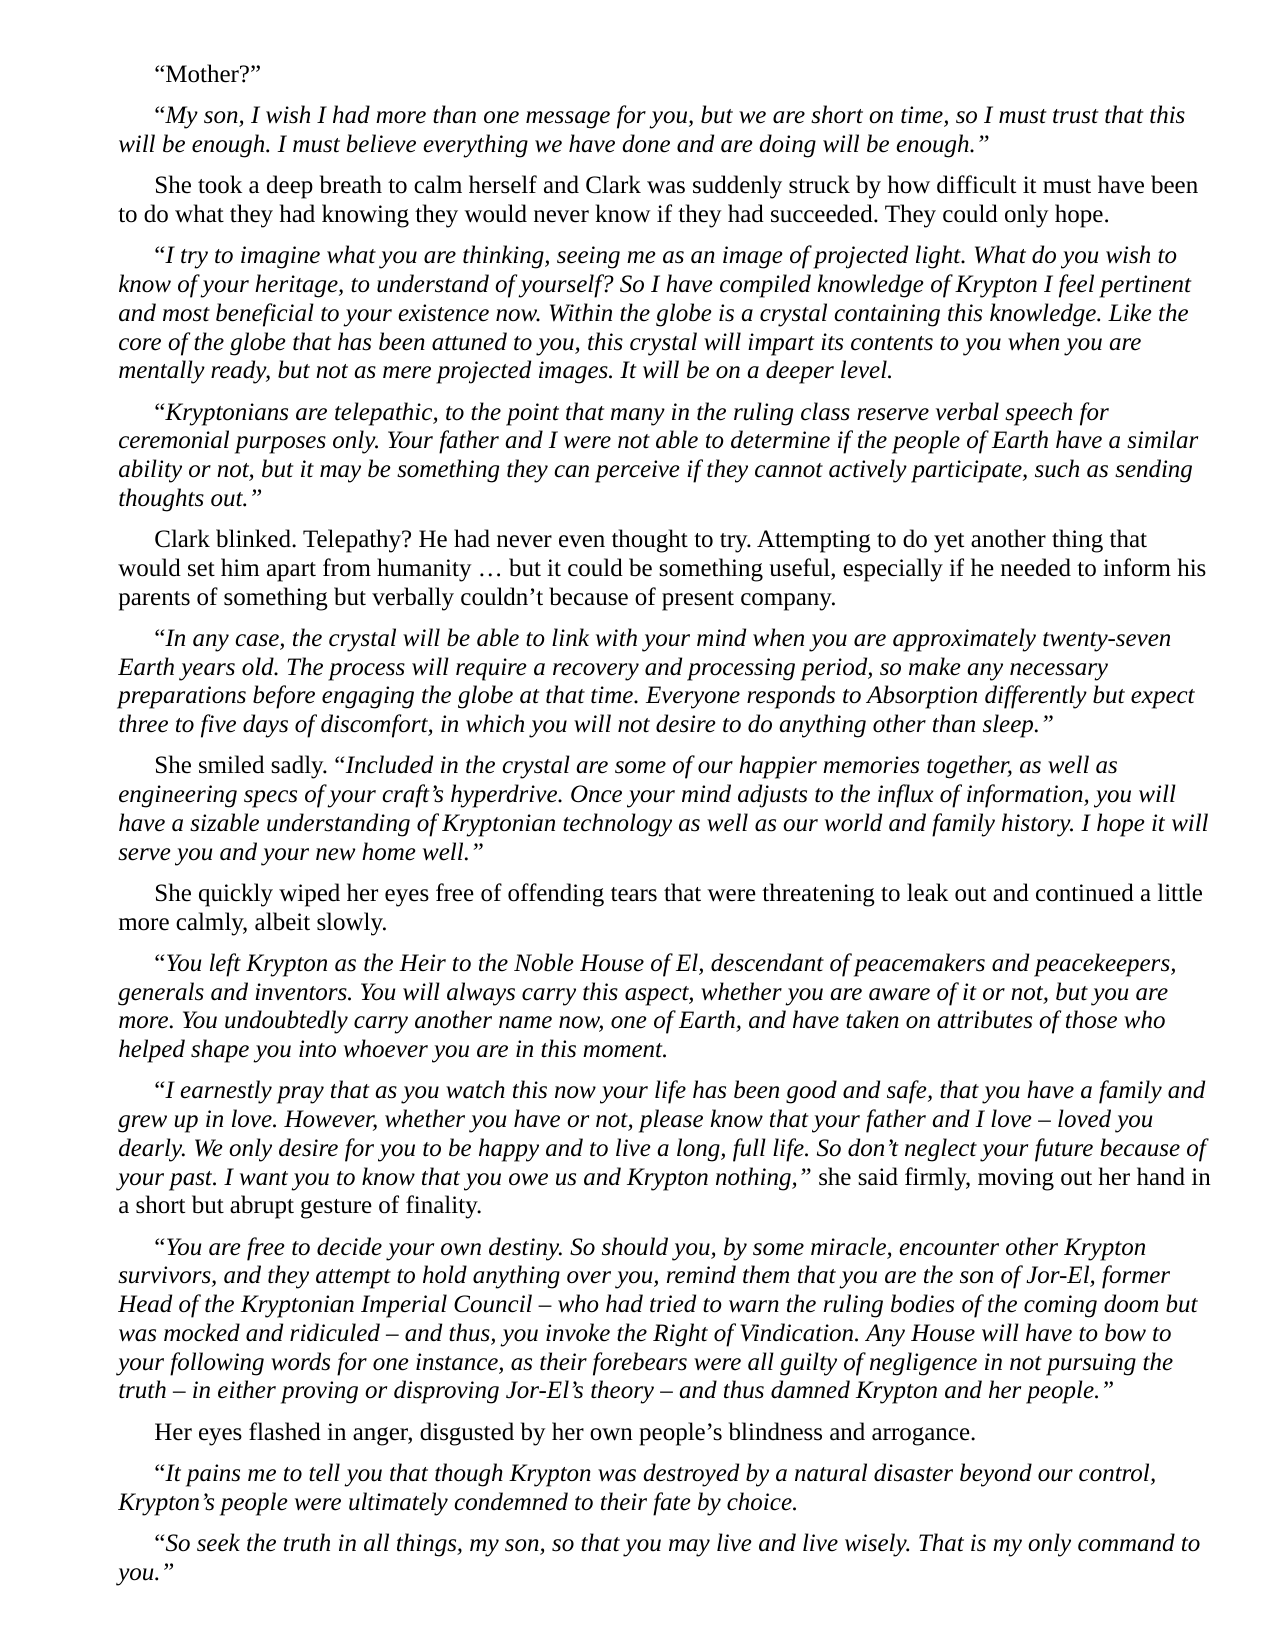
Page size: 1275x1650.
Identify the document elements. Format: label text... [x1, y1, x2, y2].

text She quickly wiped her eyes free of offending tears that were threatening to leak out and continued a little more calmly, albeit slowly. [118, 878, 1216, 935]
text “So seek the truth in all things, my son, so that you may live and live wisely. That is my only command to you.” [118, 1528, 1216, 1585]
text “You are free to decide your own destiny. So should you, by some miracle, encounter other Krypton survivors, and they attempt to hold anything over you, remind them that you are the son of Jor-El, former Head of the Kryptonian Imperial Council – who had tried to warn the ruling bodies of the coming doom but was mocked and ridiculed – and thus, you invoke the Right of Vindication. Any House will have to bow to your following words for one instance, as their forebears were all guilty of negligence in not pursuing the truth – in either proving or disproving Jor-El’s theory – and thus damned Krypton and her people.” [118, 1232, 1216, 1404]
text “I earnestly pray that as you watch this now your life has been good and safe, that you have a family and grew up in love. However, whether you have or not, please know that your father and I love – loved you dearly. We only desire for you to be happy and to live a long, full life. So don’t neglect your future because of your past. I want you to know that you owe us and Krypton nothing,” she said firmly, moving out her hand in a short but abrupt gesture of finality. [118, 1075, 1216, 1219]
text “It pains me to tell you that though Krypton was destroyed by a natural disaster beyond our control, Krypton’s people were ultimately condemned to their fate by choice. [118, 1458, 1216, 1515]
text “In any case, the crystal will be able to link with your mind when you are approximately twenty-seven Earth years old. The process will require a recovery and processing period, so make any necessary preparations before engaging the globe at that time. Everyone responds to Absorption differently but expect three to five days of discomfort, in which you will not desire to do anything other than sleep.” [118, 623, 1216, 738]
text “You left Krypton as the Heir to the Noble House of El, descendant of peacemakers and peacekeepers, generals and inventors. You will always carry this aspect, whether you are aware of it or not, but you are more. You undoubtedly carry another name now, one of Earth, and have taken on attributes of those who helped shape you into whoever you are in this moment. [118, 948, 1216, 1063]
text She smiled sadly. “Included in the crystal are some of our happier memories together, as well as engineering specs of your craft’s hyperdrive. Once your mind adjusts to the influx of information, you will have a sizable understanding of Kryptonian technology as well as our world and family history. I hope it will serve you and your new home well.” [118, 750, 1216, 865]
text “I try to imagine what you are thinking, seeing me as an image of projected light. What do you wish to know of your heritage, to understand of yourself? So I have compiled knowledge of Krypton I feel pertinent and most beneficial to your existence now. Within the globe is a crystal containing this knowledge. Like the core of the globe that has been attuned to you, this crystal will impart its contents to you when you are mentally ready, but not as mere projected images. It will be on a deeper level. [118, 240, 1216, 384]
text She took a deep breath to calm herself and Clark was suddenly struck by how difficult it must have been to do what they had knowing they would never know if they had succeeded. They could only hope. [118, 170, 1216, 228]
text “Mother?” [118, 59, 1216, 88]
text “My son, I wish I had more than one message for you, but we are short on time, so I must trust that this will be enough. I must believe everything we have done and are doing will be enough.” [118, 100, 1216, 158]
text “Kryptonians are telepathic, to the point that many in the ruling class reserve verbal speech for ceremonial purposes only. Your father and I were not able to determine if the people of Earth have a similar ability or not, but it may be something they can perceive if they cannot actively participate, such as sending thoughts out.” [118, 397, 1216, 512]
text Clark blinked. Telepathy? He had never even thought to try. Attempting to do yet another thing that would set him apart from humanity … but it could be something useful, especially if he needed to inform his parents of something but verbally couldn’t because of present company. [118, 524, 1216, 610]
text Her eyes flashed in anger, disgusted by her own people’s blindness and arrogance. [118, 1417, 1216, 1445]
